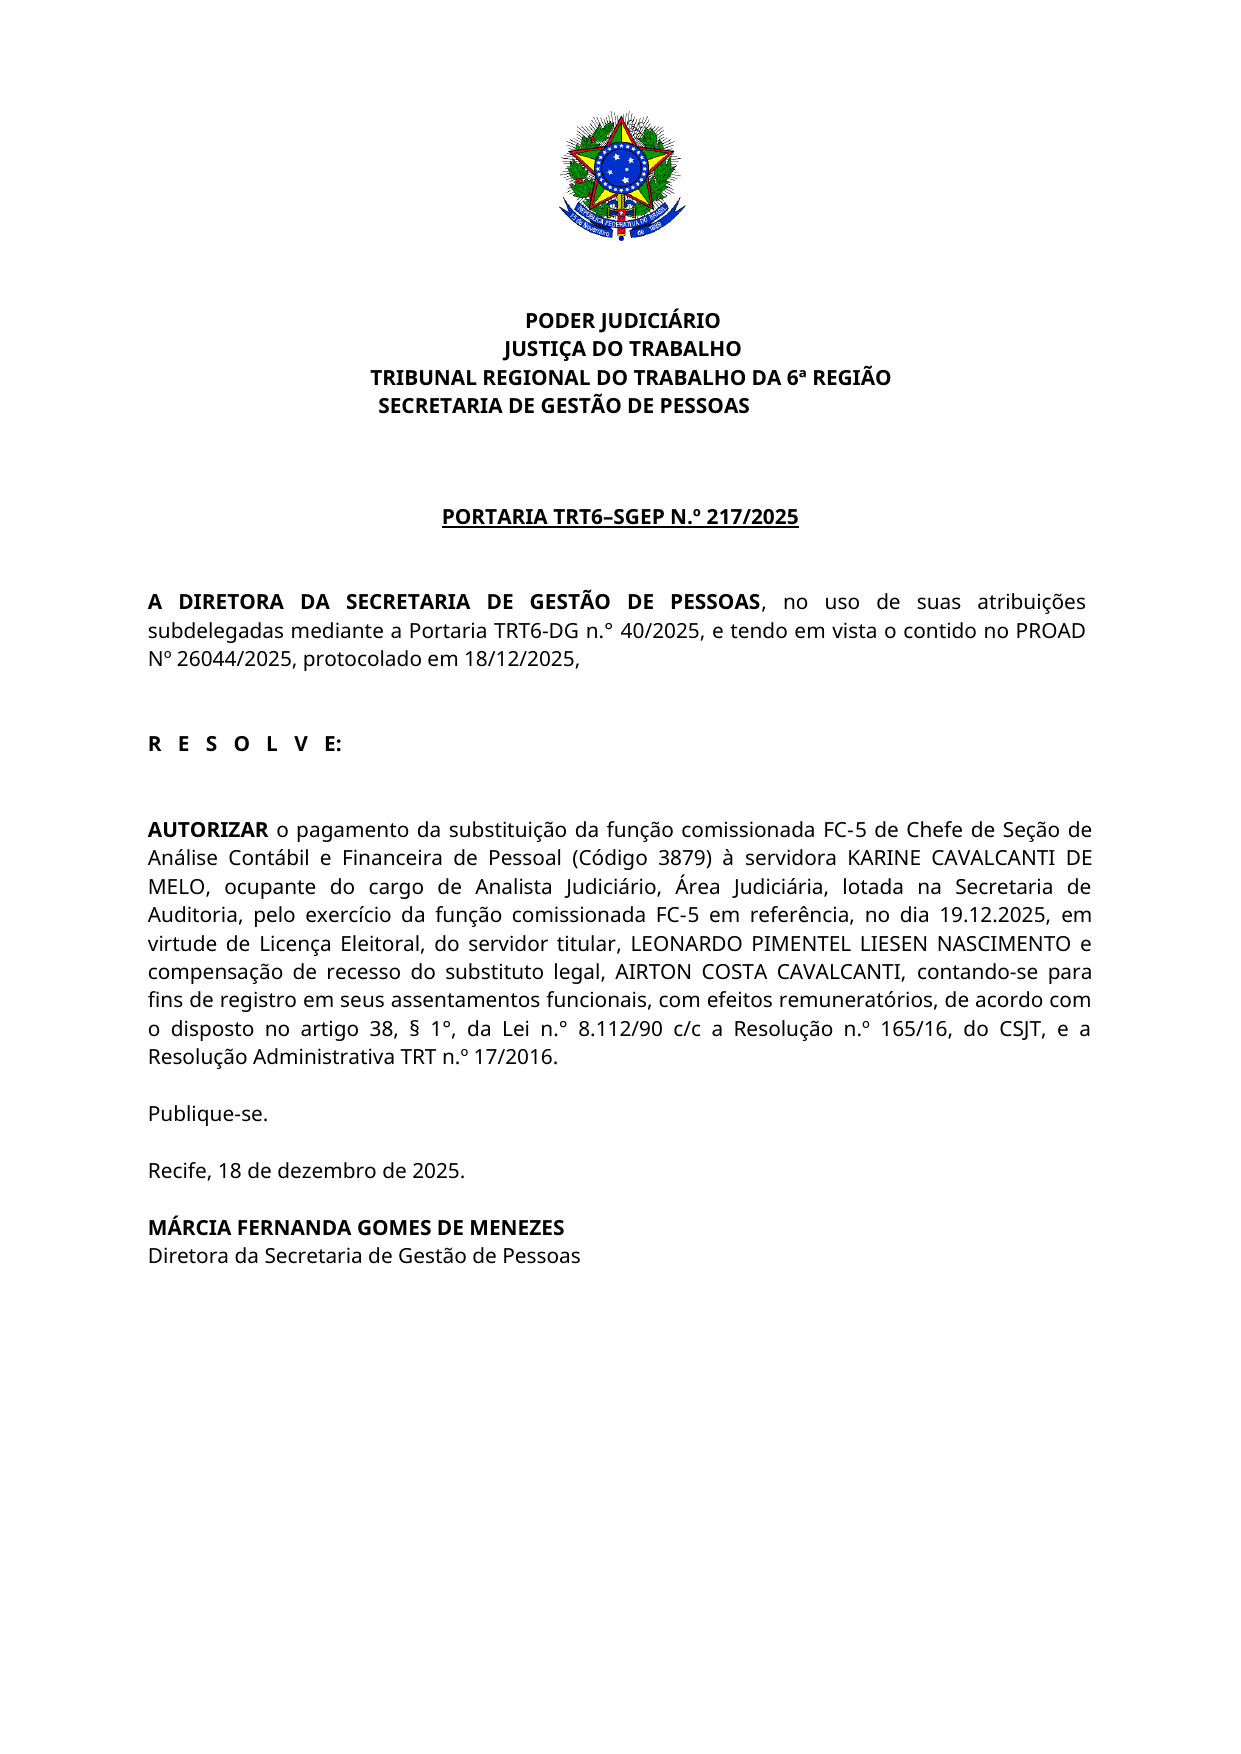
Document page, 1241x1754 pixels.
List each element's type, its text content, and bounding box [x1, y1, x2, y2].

text Recife, 18 de dezembro de 2025. [148, 1156, 1092, 1184]
text TRIBUNAL REGIONAL DO TRABALHO DA 6ª REGIÃO [148, 363, 1092, 391]
text Publique-se. [148, 1099, 1092, 1128]
text MÁRCIA FERNANDA GOMES DE MENEZES [148, 1213, 1092, 1241]
text PODER JUDICIÁRIO [148, 306, 1092, 334]
text SECRETARIA DE GESTÃO DE PESSOAS [148, 391, 1087, 420]
picture [552, 107, 688, 243]
text Diretora da Secretaria de Gestão de Pessoas [148, 1241, 1092, 1270]
text A DIRETORA DA SECRETARIA DE GESTÃO DE PESSOAS, no uso de suas atribuições subdelegadas mediante a Portaria TRT6-DG n.° 40/2025, e tendo em vista o contido no PROAD Nº 26044/2025, protocolado em 18/12/2025, [148, 587, 1087, 673]
text JUSTIÇA DO TRABALHO [148, 334, 1092, 363]
text PORTARIA TRT6–SGEP N.º 217/2025 [148, 502, 1092, 531]
text R E S O L V E: [148, 729, 1087, 758]
text AUTORIZAR o pagamento da substituição da função comissionada FC-5 de Chefe de Seção de Análise Contábil e Financeira de Pessoal (Código 3879) à servidora KARINE CAVALCANTI DE MELO, ocupante do cargo de Analista Judiciário, Área Judiciária, lotada na Secretaria de Auditoria, pelo exercício da função comissionada FC-5 em referência, no dia 19.12.2025, em virtude de Licença Eleitoral, do servidor titular, LEONARDO PIMENTEL LIESEN NASCIMENTO e compensação de recesso do substituto legal, AIRTON COSTA CAVALCANTI, contando-se para fins de registro em seus assentamentos funcionais, com efeitos remuneratórios, de acordo com o disposto no artigo 38, § 1°, da Lei n.° 8.112/90 c/c a Resolução n.º 165/16, do CSJT, e a Resolução Administrativa TRT n.º 17/2016. [148, 815, 1092, 1071]
